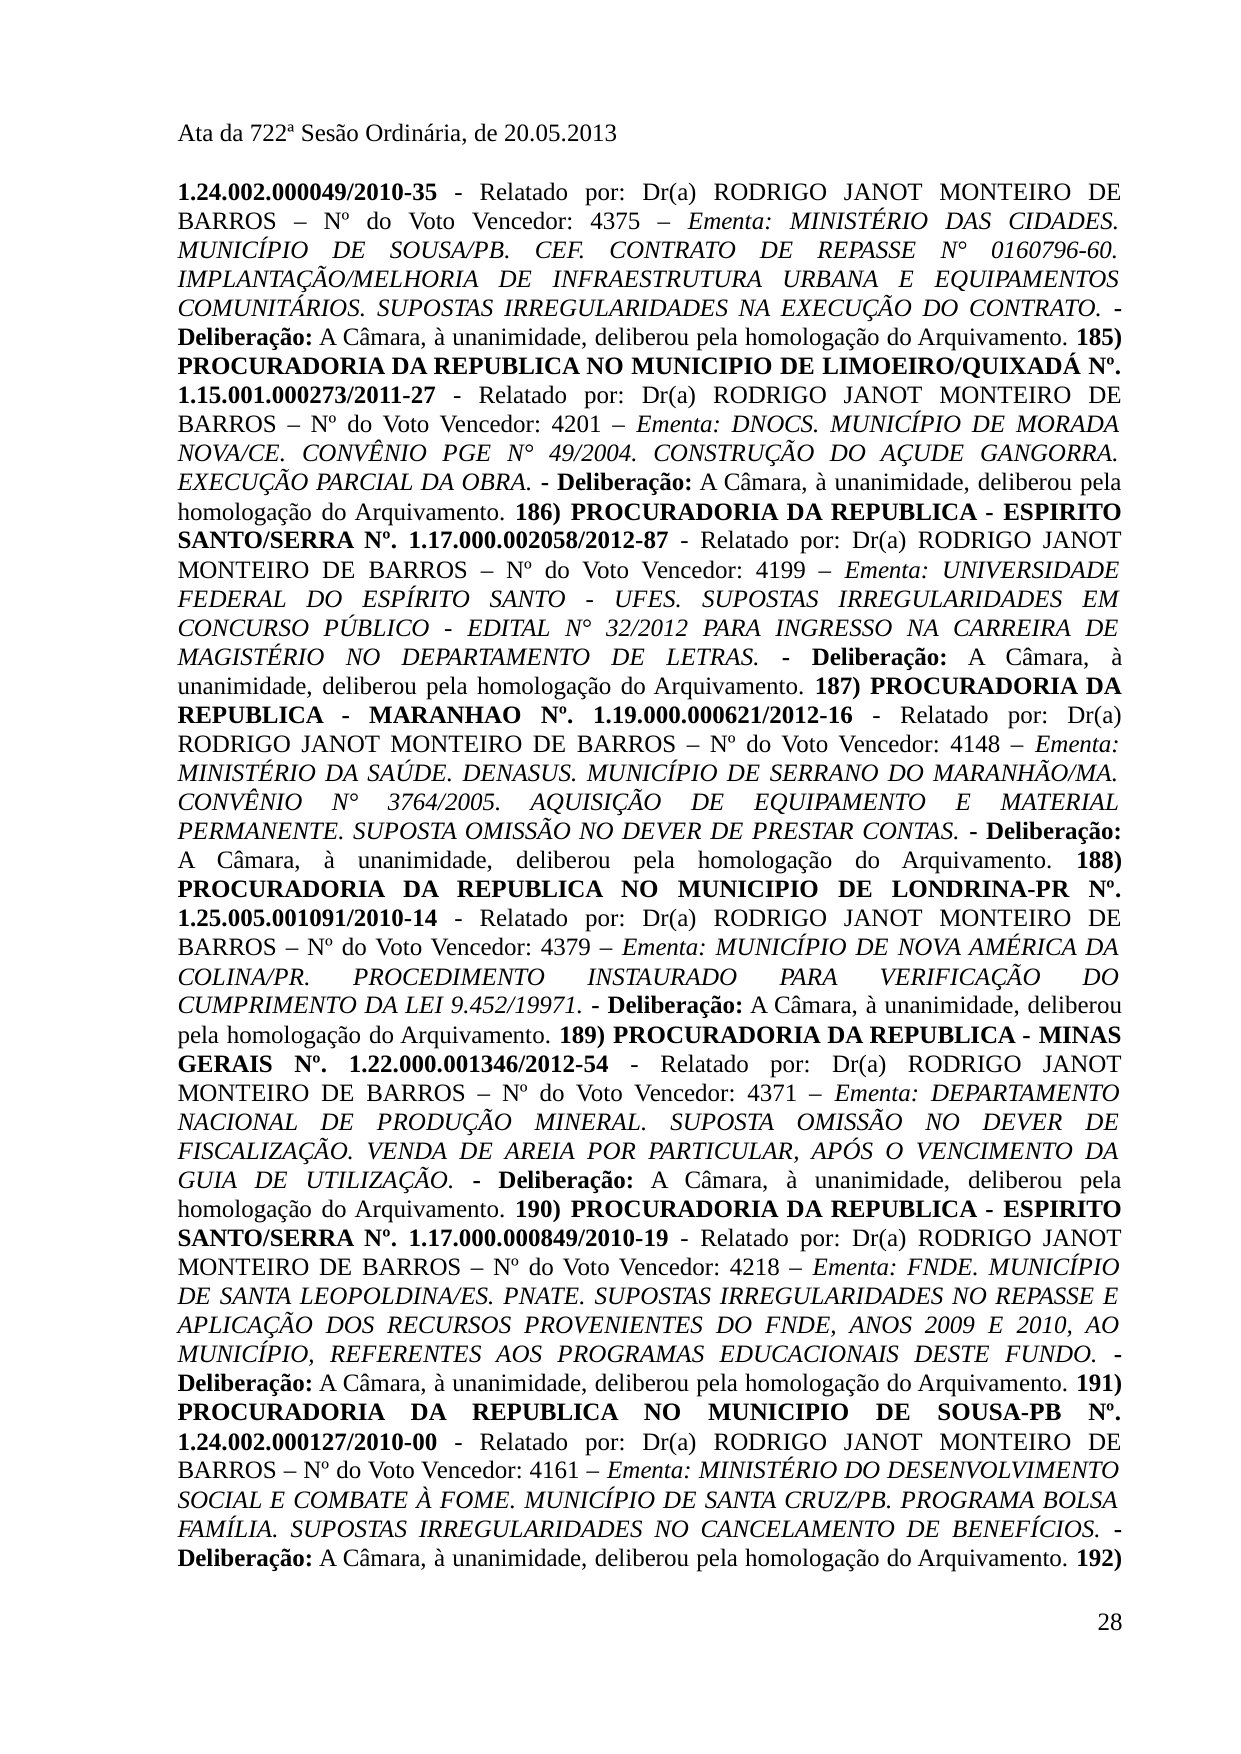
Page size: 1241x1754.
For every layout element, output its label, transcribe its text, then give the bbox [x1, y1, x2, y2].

text 1.24.002.000049/2010-35 - Relatado por: Dr(a) RODRIGO JANOT MONTEIRO DE BARROS – Nº do Voto Vencedor: 4375 – Ementa: MINISTÉRIO DAS CIDADES. MUNICÍPIO DE SOUSA/PB. CEF. CONTRATO DE REPASSE N° 0160796-60. IMPLANTAÇÃO/MELHORIA DE INFRAESTRUTURA URBANA E EQUIPAMENTOS COMUNITÁRIOS. SUPOSTAS IRREGULARIDADES NA EXECUÇÃO DO CONTRATO. - Deliberação: A Câmara, à unanimidade, deliberou pela homologação do Arquivamento. 185) PROCURADORIA DA REPUBLICA NO MUNICIPIO DE LIMOEIRO/QUIXADÁ Nº. 1.15.001.000273/2011-27 - Relatado por: Dr(a) RODRIGO JANOT MONTEIRO DE BARROS – Nº do Voto Vencedor: 4201 – Ementa: DNOCS. MUNICÍPIO DE MORADA NOVA/CE. CONVÊNIO PGE N° 49/2004. CONSTRUÇÃO DO AÇUDE GANGORRA. EXECUÇÃO PARCIAL DA OBRA. - Deliberação: A Câmara, à unanimidade, deliberou pela homologação do Arquivamento. 186) PROCURADORIA DA REPUBLICA - ESPIRITO SANTO/SERRA Nº. 1.17.000.002058/2012-87 - Relatado por: Dr(a) RODRIGO JANOT MONTEIRO DE BARROS – Nº do Voto Vencedor: 4199 – Ementa: UNIVERSIDADE FEDERAL DO ESPÍRITO SANTO - UFES. SUPOSTAS IRREGULARIDADES EM CONCURSO PÚBLICO - EDITAL N° 32/2012 PARA INGRESSO NA CARREIRA DE MAGISTÉRIO NO DEPARTAMENTO DE LETRAS. - Deliberação: A Câmara, à unanimidade, deliberou pela homologação do Arquivamento. 187) PROCURADORIA DA REPUBLICA - MARANHAO Nº. 1.19.000.000621/2012-16 - Relatado por: Dr(a) RODRIGO JANOT MONTEIRO DE BARROS – Nº do Voto Vencedor: 4148 – Ementa: MINISTÉRIO DA SAÚDE. DENASUS. MUNICÍPIO DE SERRANO DO MARANHÃO/MA. CONVÊNIO N° 3764/2005. AQUISIÇÃO DE EQUIPAMENTO E MATERIAL PERMANENTE. SUPOSTA OMISSÃO NO DEVER DE PRESTAR CONTAS. - Deliberação: A Câmara, à unanimidade, deliberou pela homologação do Arquivamento. 188) PROCURADORIA DA REPUBLICA NO MUNICIPIO DE LONDRINA-PR Nº. 1.25.005.001091/2010-14 - Relatado por: Dr(a) RODRIGO JANOT MONTEIRO DE BARROS – Nº do Voto Vencedor: 4379 – Ementa: MUNICÍPIO DE NOVA AMÉRICA DA COLINA/PR. PROCEDIMENTO INSTAURADO PARA VERIFICAÇÃO DO CUMPRIMENTO DA LEI 9.452/19971. - Deliberação: A Câmara, à unanimidade, deliberou pela homologação do Arquivamento. 189) PROCURADORIA DA REPUBLICA - MINAS GERAIS Nº. 1.22.000.001346/2012-54 - Relatado por: Dr(a) RODRIGO JANOT MONTEIRO DE BARROS – Nº do Voto Vencedor: 4371 – Ementa: DEPARTAMENTO NACIONAL DE PRODUÇÃO MINERAL. SUPOSTA OMISSÃO NO DEVER DE FISCALIZAÇÃO. VENDA DE AREIA POR PARTICULAR, APÓS O VENCIMENTO DA GUIA DE UTILIZAÇÃO. - Deliberação: A Câmara, à unanimidade, deliberou pela homologação do Arquivamento. 190) PROCURADORIA DA REPUBLICA - ESPIRITO SANTO/SERRA Nº. 1.17.000.000849/2010-19 - Relatado por: Dr(a) RODRIGO JANOT MONTEIRO DE BARROS – Nº do Voto Vencedor: 4218 – Ementa: FNDE. MUNICÍPIO DE SANTA LEOPOLDINA/ES. PNATE. SUPOSTAS IRREGULARIDADES NO REPASSE E APLICAÇÃO DOS RECURSOS PROVENIENTES DO FNDE, ANOS 2009 E 2010, AO MUNICÍPIO, REFERENTES AOS PROGRAMAS EDUCACIONAIS DESTE FUNDO. - Deliberação: A Câmara, à unanimidade, deliberou pela homologação do Arquivamento. 191) PROCURADORIA DA REPUBLICA NO MUNICIPIO DE SOUSA-PB Nº. 1.24.002.000127/2010-00 - Relatado por: Dr(a) RODRIGO JANOT MONTEIRO DE BARROS – Nº do Voto Vencedor: 4161 – Ementa: MINISTÉRIO DO DESENVOLVIMENTO SOCIAL E COMBATE À FOME. MUNICÍPIO DE SANTA CRUZ/PB. PROGRAMA BOLSA FAMÍLIA. SUPOSTAS IRREGULARIDADES NO CANCELAMENTO DE BENEFÍCIOS. - Deliberação: A Câmara, à unanimidade, deliberou pela homologação do Arquivamento. 192) [177, 177, 1122, 1572]
